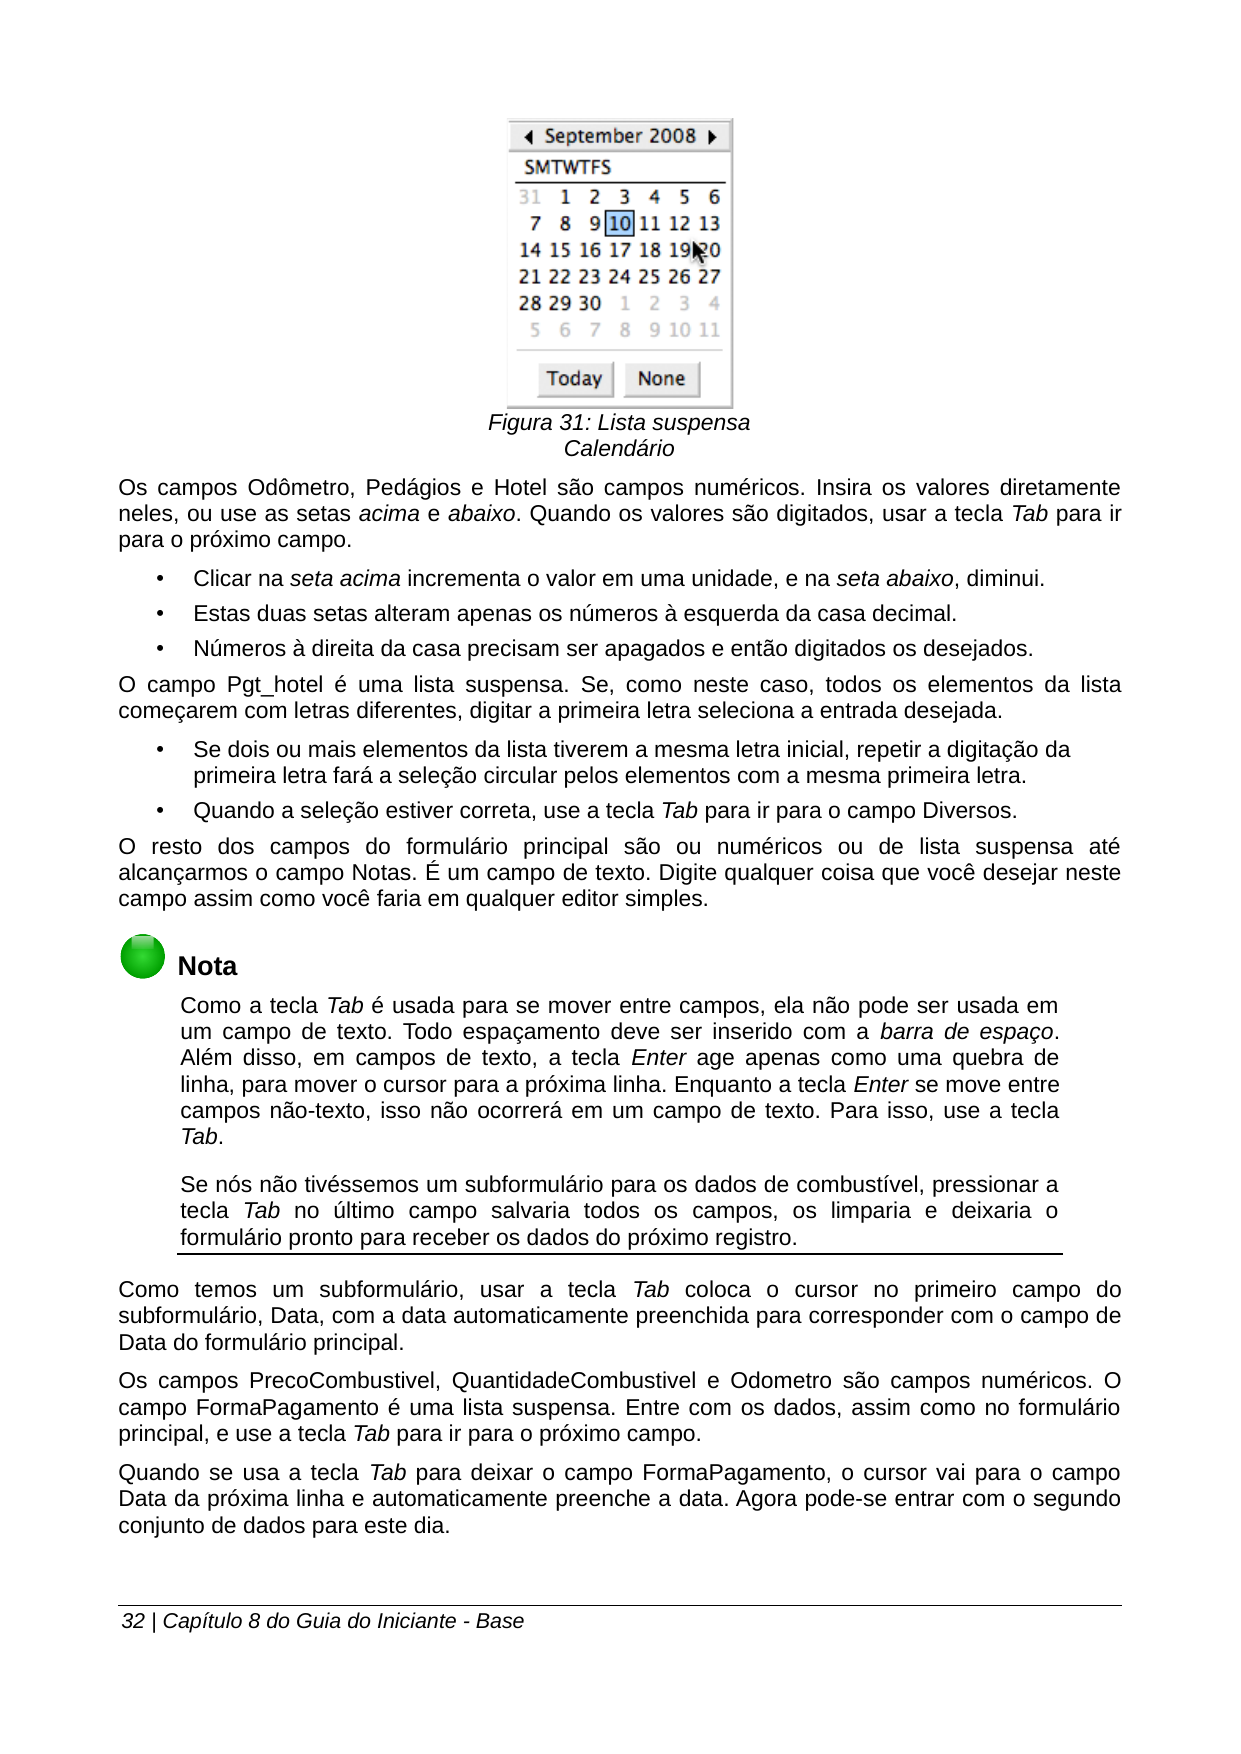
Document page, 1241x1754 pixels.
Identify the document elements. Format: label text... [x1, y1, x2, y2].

list Quando a seleção estiver correta, use a tecla Tab para ir para o campo Diversos. [156, 797, 1122, 824]
text Quando se usa a tecla Tab para deixar o campo FormaPagamento, o cursor vai para o campo Data da próxima linha e automaticamente preenche a data. Agora pode-se entrar com o segundo conjunto de dados para este dia. [118, 1459, 1122, 1538]
list Números à direita da casa precisam ser apagados e então digitados os desejados. [156, 635, 1122, 662]
list Se dois ou mais elementos da lista tiverem a mesma letra inicial, repetir a digitação da primeira letra fará a seleção circular pelos elementos com a mesma primeira letra. [156, 736, 1122, 788]
text Os campos PrecoCombustivel, QuantidadeCombustivel e Odometro são campos numéricos. O campo FormaPagamento é uma lista suspensa. Entre com os dados, assim como no formulário principal, e use a tecla Tab para ir para o próximo campo. [118, 1367, 1122, 1447]
text O campo Pgt_hotel é uma lista suspensa. Se, como neste caso, todos os elementos da lista começarem com letras diferentes, digitar a primeira letra seleciona a entrada desejada. [118, 671, 1122, 723]
text O resto dos campos do formulário principal são ou numéricos ou de lista suspensa até alcançarmos o campo Notas. É um campo de texto. Digite qualquer coisa que você desejar neste campo assim como você faria em qualquer editor simples. [118, 833, 1122, 912]
text Se nós não tivéssemos um subformulário para os dados de combustível, pressionar a tecla Tab no último campo salvaria todos os campos, os limparia e deixaria o formulário pronto para receber os dados do próximo registro. [177, 1168, 1063, 1253]
list Estas duas setas alteram apenas os números à esquerda da casa decimal. [156, 600, 1122, 627]
text Como a tecla Tab é usada para se mover entre campos, ela não pode ser usada em um campo de texto. Todo espaçamento deve ser inserido com a barra de espaço. Além disso, em campos de texto, a tecla Enter age apenas como uma quebra de linha, para mover o cursor para a próxima linha. Enquanto a tecla Enter se move entre campos não-texto, isso não ocorrerá em um campo de texto. Para isso, use a tecla Tab. [177, 988, 1063, 1150]
text Como temos um subformulário, usar a tecla Tab coloca o cursor no primeiro campo do subformulário, Data, com a data automaticamente preenchida para corresponder com o campo de Data do formulário principal. [118, 1276, 1122, 1355]
list Clicar na seta acima incrementa o valor em uma unidade, e na seta abaixo, diminui. [156, 565, 1122, 591]
subtitle Nota [118, 932, 1122, 981]
list Os campos Odômetro, Pedágios e Hotel são campos numéricos. Insira os valores diretamente neles, ou use as setas acima e abaixo. Quando os valores são digitados, usar a tecla Tab para ir para o próximo campo. [118, 473, 1122, 552]
text Figura 31: Lista suspensa Calendário [447, 409, 793, 461]
picture [506, 118, 734, 409]
